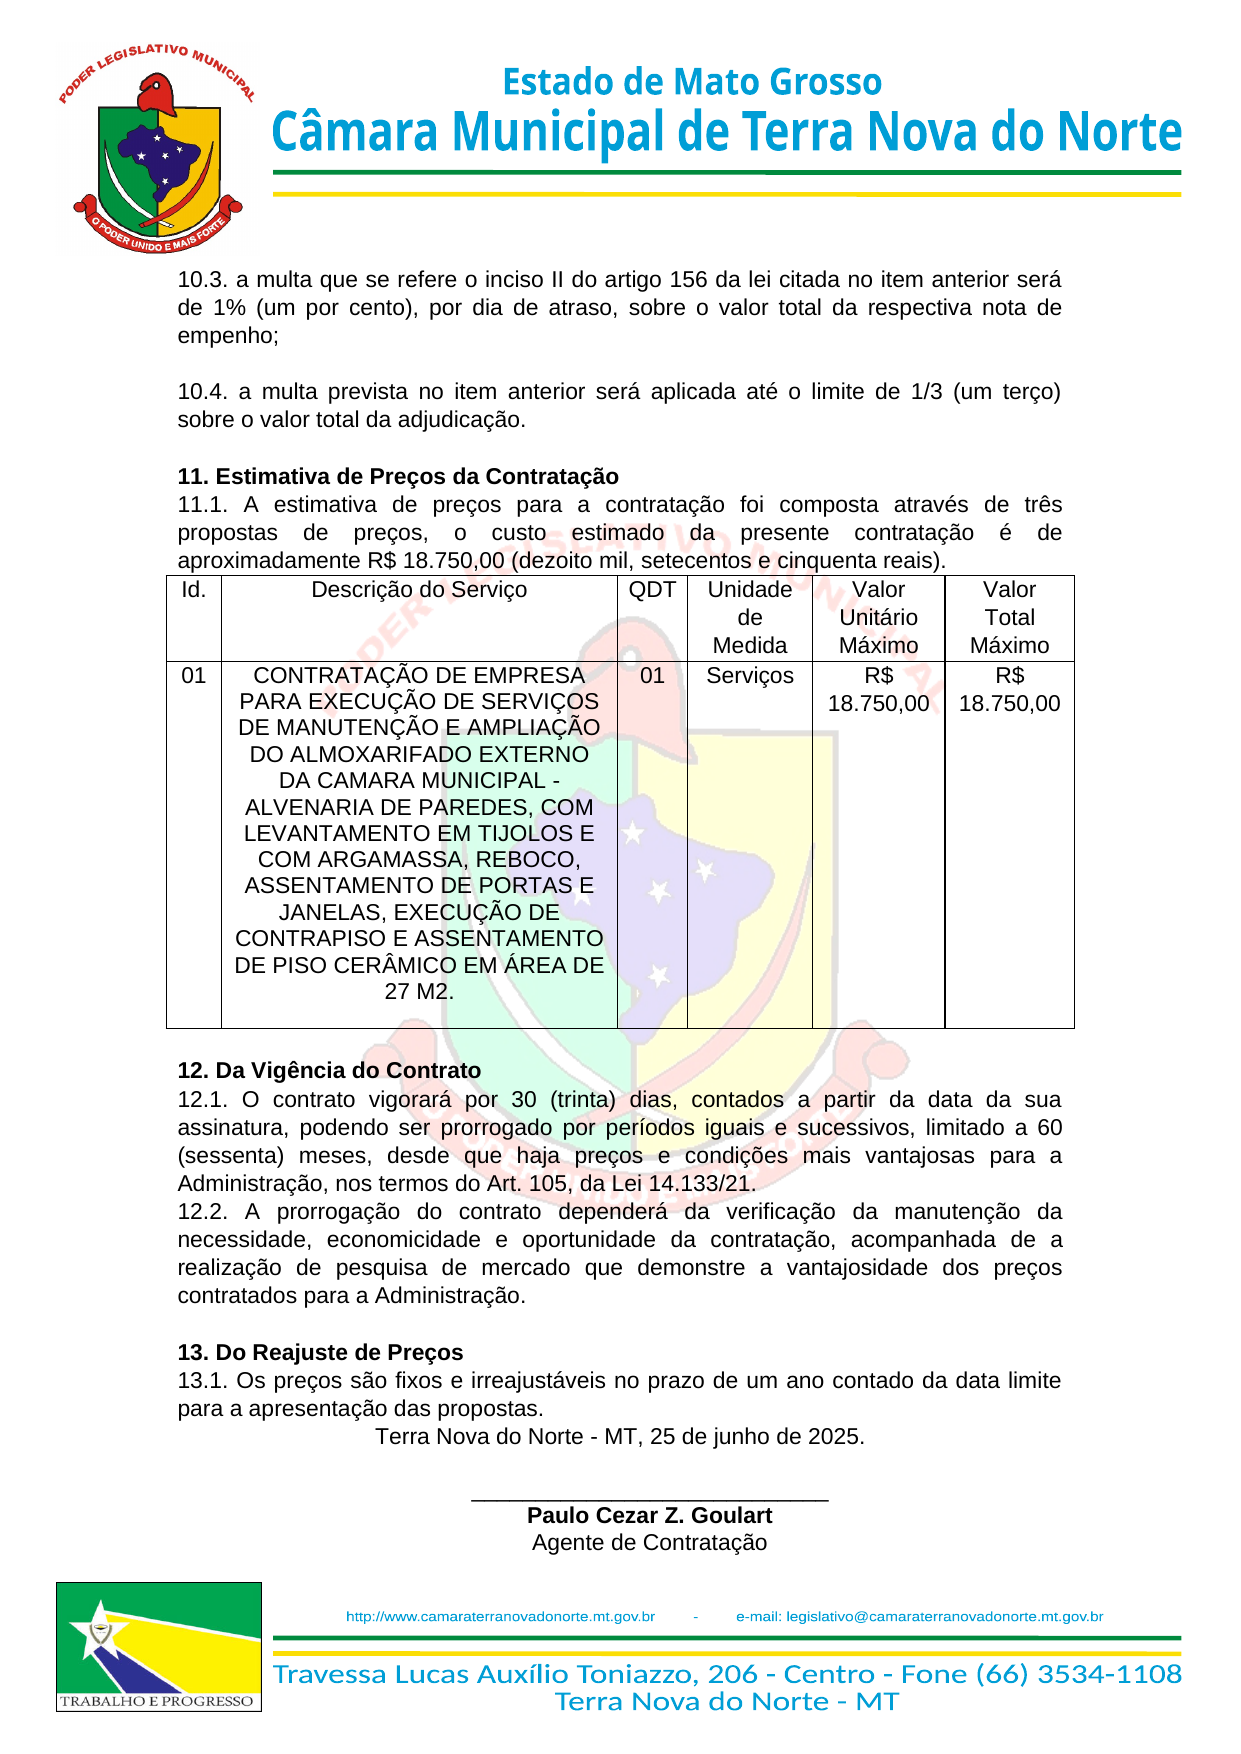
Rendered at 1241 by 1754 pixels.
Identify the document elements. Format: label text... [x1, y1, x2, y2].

text 12.1. O contrato vigorará por 30 (trinta) dias, contados a partir da data da sua assinatura, podendo ser prorrogado por períodos iguais e sucessivos, limitado a 60 (sessenta) meses, desde que haja preços e condições mais vantajosas para a Administração, nos termos do Art. 105, da Lei 14.133/21. [966, 1086, 1063, 1196]
text 10.4. a multa prevista no item anterior será aplicada até o limite de 1/3 (um terço) sobre o valor total da adjudicação. [177, 378, 1063, 433]
text ____________________________ [236, 1476, 1063, 1502]
picture [57, 1583, 261, 1711]
text 12.1. O contrato vigorará por 30 (trinta) dias, contados a partir da data da sua assinatura, podendo ser prorrogado por períodos iguais e sucessivos, limitado a 60 (sessenta) meses, desde que haja preços e condições mais vantajosas para a Administração, nos termos do Art. 105, da Lei 14.133/21. [177, 1086, 303, 1196]
text 11.1. A estimativa de preços para a contratação foi composta através de três propostas de preços, o custo estimado da presente contratação é de aproximadamente R$ 18.750,00 (dezoito mil, setecentos e cinquenta reais). [177, 491, 1063, 573]
text 10.3. a multa que se refere o inciso II do artigo 156 da lei citada no item anterior será de 1% (um por cento), por dia de atraso, sobre o valor total da respectiva nota de empenho; [177, 266, 1063, 348]
text 12.2. A prorrogação do contrato dependerá da verificação da manutenção da necessidade, economicidade e oportunidade da contratação, acompanhada de a realização de pesquisa de mercado que demonstre a vantajosidade dos preços contratados para a Administração. [177, 1198, 1063, 1309]
table_cell R$ 18.750,00 [966, 662, 1074, 1028]
text Agente de Contratação [236, 1528, 1063, 1555]
table_header Id. [167, 576, 221, 661]
text 12. Da Vigência do Contrato [177, 1057, 303, 1084]
text 11. Estimativa de Preços da Contratação [177, 463, 1063, 489]
text Paulo Cezar Z. Goulart [236, 1502, 1063, 1528]
table_header Valor Total Máximo [966, 576, 1074, 661]
table_cell 01 [167, 662, 221, 1028]
table_header Descrição do Serviço [222, 576, 303, 661]
text 12. Da Vigência do Contrato [966, 1057, 1063, 1084]
text 13.1. Os preços são fixos e irreajustáveis no prazo de um ano contado da data limite para a apresentação das propostas. [177, 1367, 1063, 1421]
table_cell CONTRATAÇÃO DE EMPRESA PARA EXECUÇÃO DE SERVIÇOS DE MANUTENÇÃO E AMPLIAÇÃO DO ALMOXARIFADO EXTERNO DA CAMARA MUNICIPAL - ALVENARIA DE PAREDES, COM LEVANTAMENTO EM TIJOLOS E COM ARGAMASSA, REBOCO, ASSENTAMENTO DE PORTAS E JANELAS, EXECUÇÃO DE CONTRAPISO E ASSENTAMENTO DE PISO CERÂMICO EM ÁREA DE 27 M2. [222, 662, 303, 1028]
picture [55, 42, 260, 256]
text Terra Nova do Norte - MT, 25 de junho de 2025. [177, 1423, 1063, 1449]
picture [860, 1611, 868, 1623]
text 13. Do Reajuste de Preços [177, 1339, 1063, 1365]
